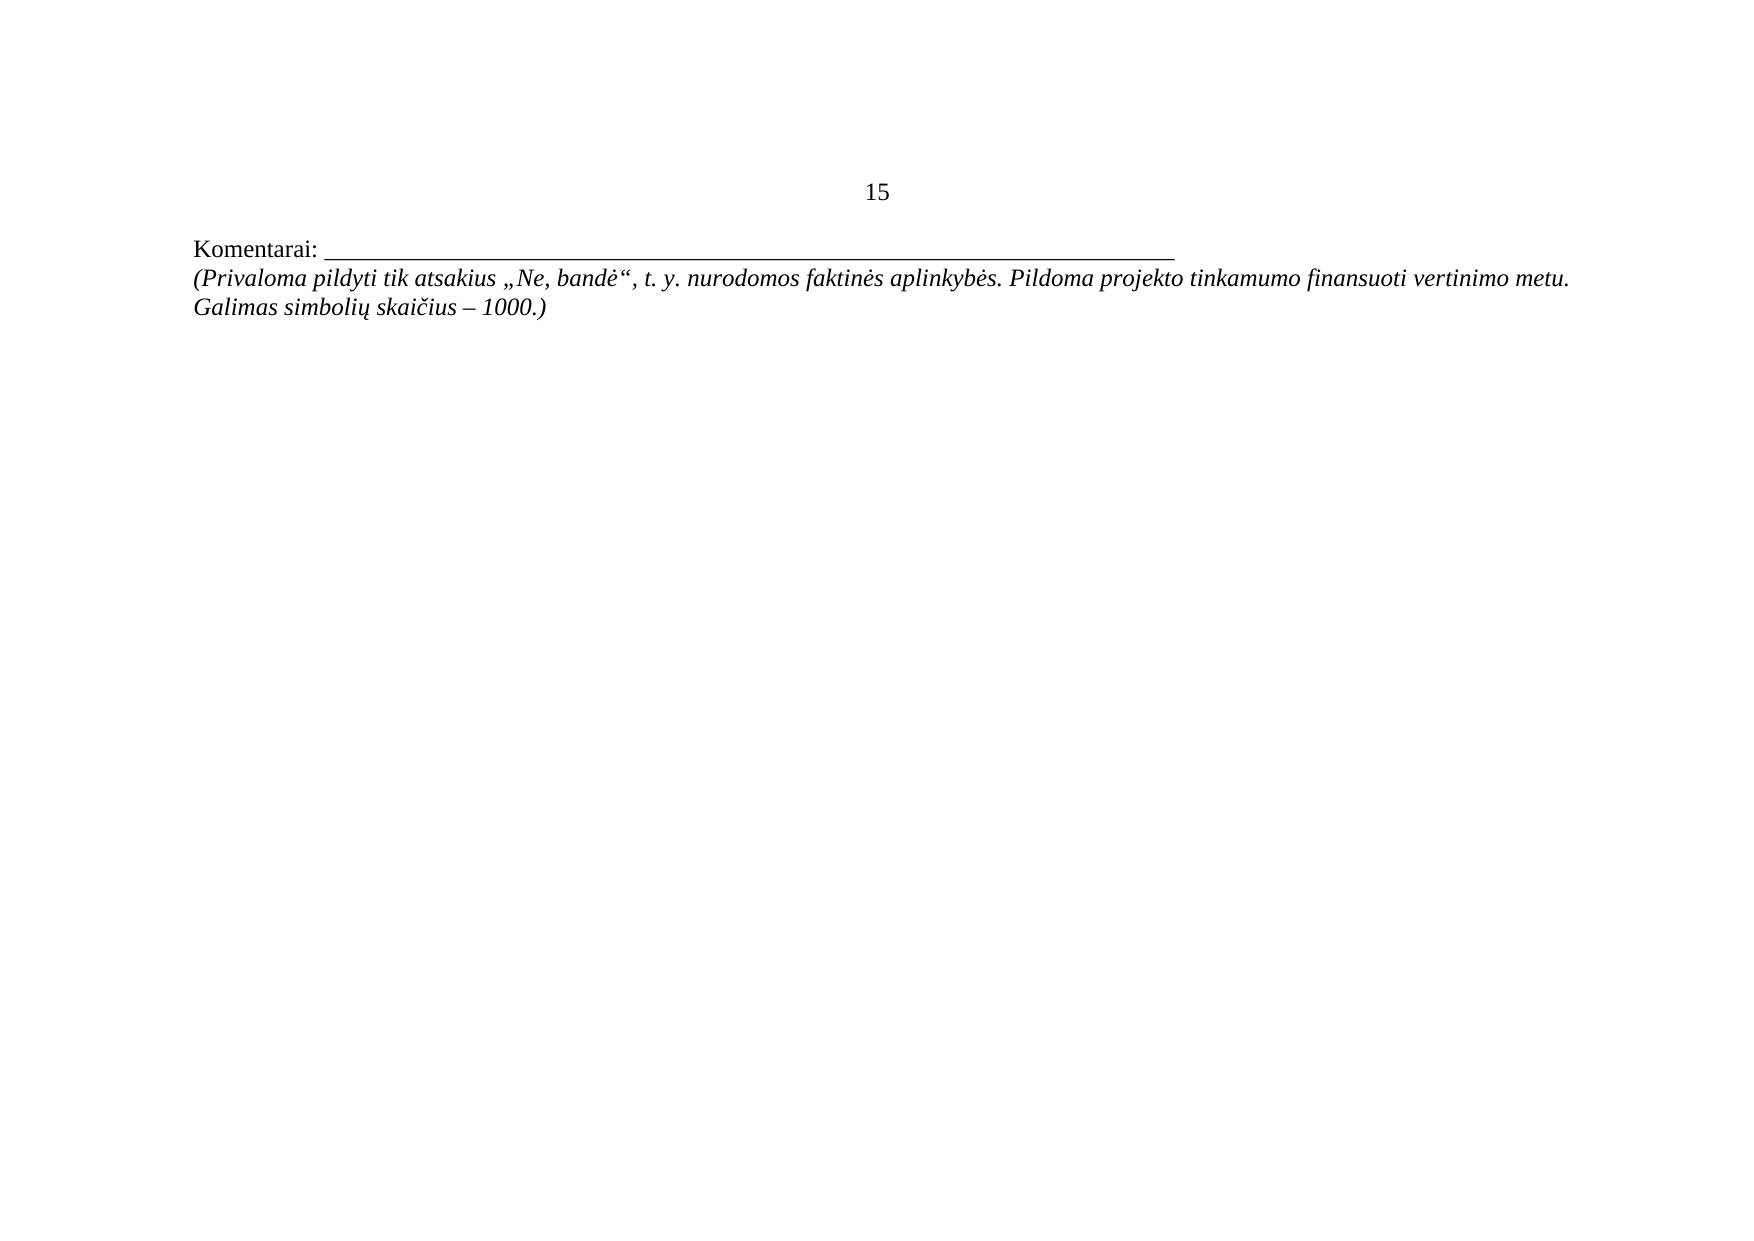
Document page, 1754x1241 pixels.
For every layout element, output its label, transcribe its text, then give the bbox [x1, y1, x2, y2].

text Komentarai: ____________________________________________________________________ [193, 234, 1636, 263]
text (Privaloma pildyti tik atsakius „Ne, bandė“, t. y. nurodomos faktinės aplinkybės. Pildoma projekto tinkamumo finansuoti vertinimo metu. Galimas simbolių skaičius – 1000.) [193, 263, 1636, 321]
